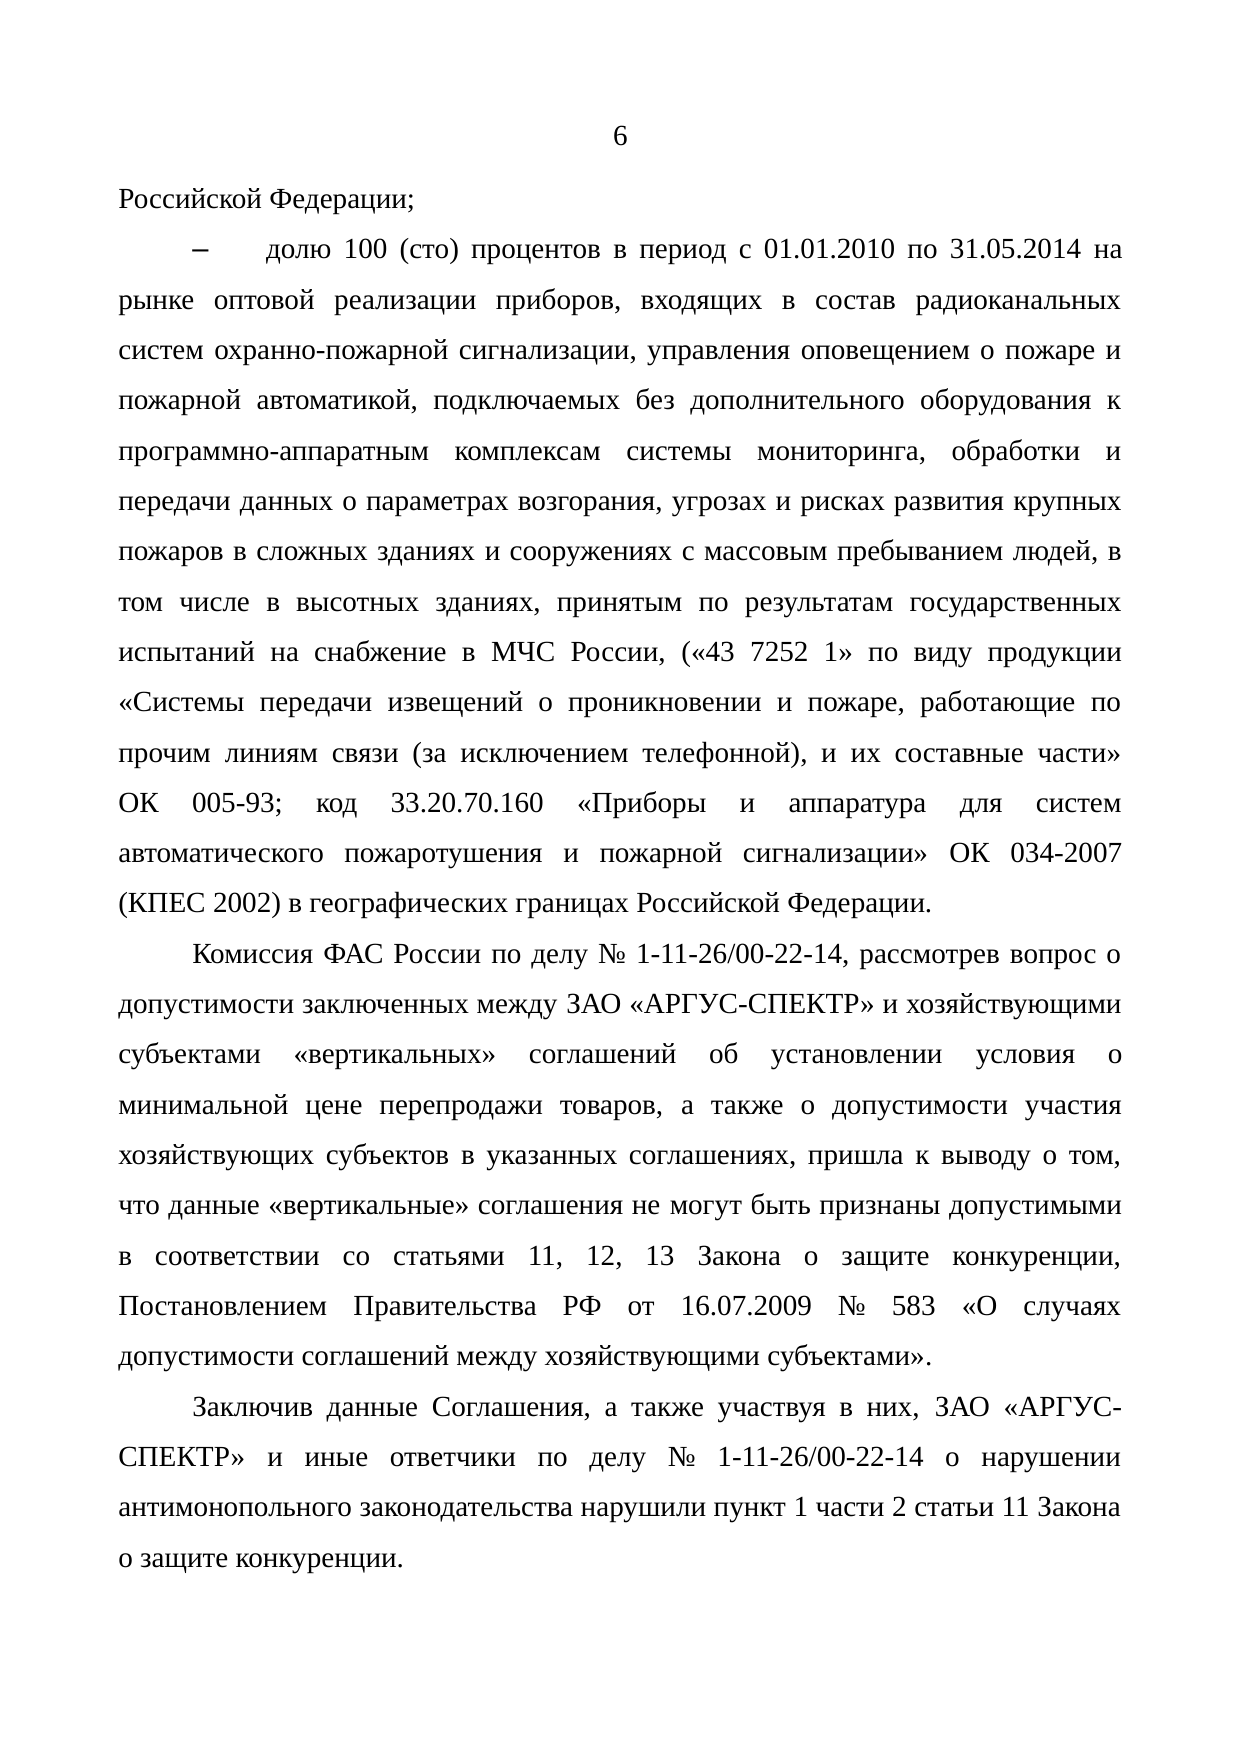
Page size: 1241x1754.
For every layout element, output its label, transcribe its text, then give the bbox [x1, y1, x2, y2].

list долю 100 (сто) процентов в период с 01.01.2010 по 31.05.2014 на рынке оптовой реализации приборов, входящих в состав радиоканальных систем охранно-пожарной сигнализации, управления оповещением о пожаре и пожарной автоматикой, подключаемых без дополнительного оборудования к программно-аппаратным комплексам системы мониторинга, обработки и передачи данных о параметрах возгорания, угрозах и рисках развития крупных пожаров в сложных зданиях и сооружениях с массовым пребыванием людей, в том числе в высотных зданиях, принятым по результатам государственных испытаний на снабжение в МЧС России, («43 7252 1» по виду продукции «Системы передачи извещений о проникновении и пожаре, работающие по прочим линиям связи (за исключением телефонной), и их составные части» ОК 005-93; код 33.20.70.160 «Приборы и аппаратура для систем автоматического пожаротушения и пожарной сигнализации» ОК 034-2007 (КПЕС 2002) в географических границах Российской Федерации. [118, 231, 1122, 919]
text Комиссия ФАС России по делу № 1-11-26/00-22-14, рассмотрев вопрос о допустимости заключенных между ЗАО «АРГУС-СПЕКТР» и хозяйствующими субъектами «вертикальных» соглашений об установлении условия о минимальной цене перепродажи товаров, а также о допустимости участия хозяйствующих субъектов в указанных соглашениях, пришла к выводу о том, что данные «вертикальные» соглашения не могут быть признаны допустимыми в соответствии со статьями 11, 12, 13 Закона о защите конкуренции, Постановлением Правительства РФ от 16.07.2009 № 583 «О случаях допустимости соглашений между хозяйствующими субъектами». [118, 936, 1122, 1372]
text Заключив данные Соглашения, а также участвуя в них, ЗАО «АРГУС-СПЕКТР» и иные ответчики по делу № 1-11-26/00-22-14 о нарушении антимонопольного законодательства нарушили пункт 1 части 2 статьи 11 Закона о защите конкуренции. [118, 1389, 1122, 1573]
list Российской Федерации; [118, 181, 1122, 215]
